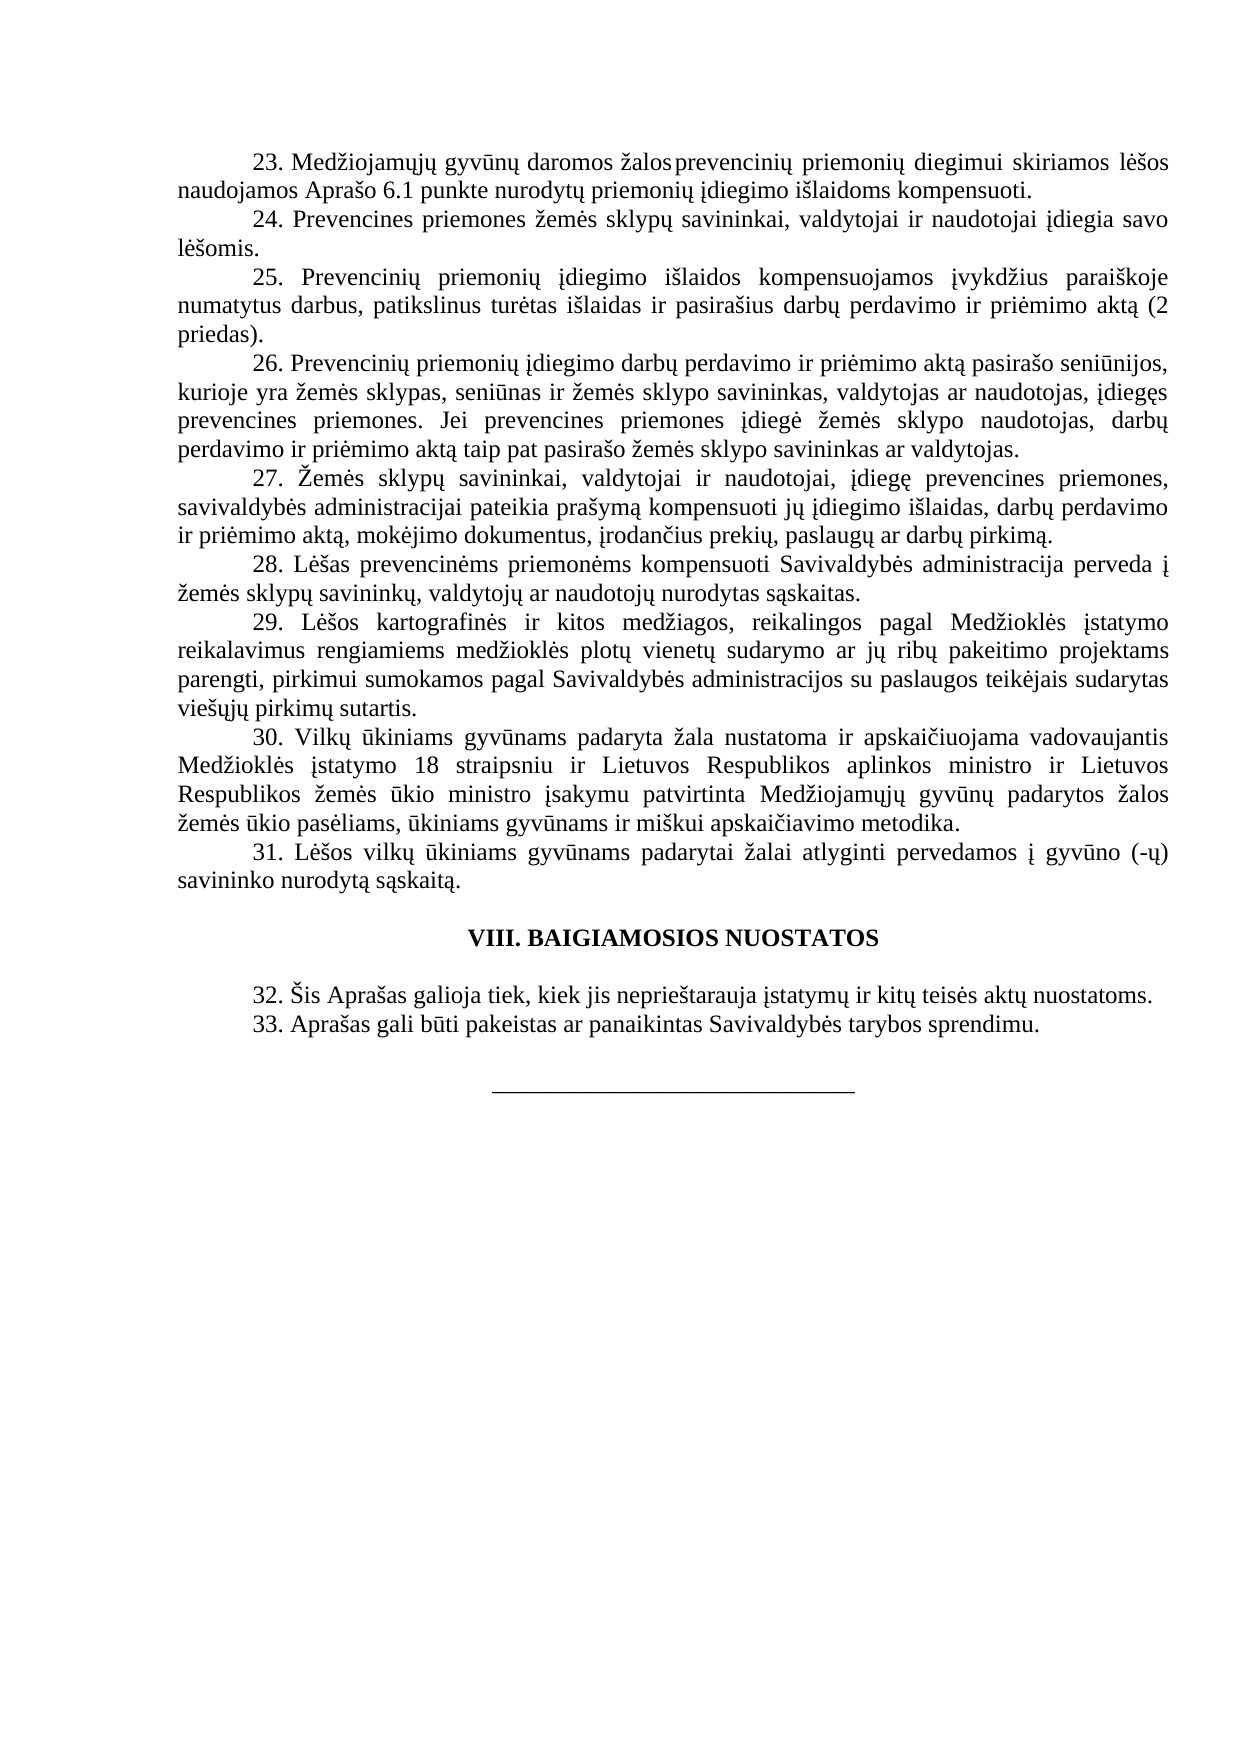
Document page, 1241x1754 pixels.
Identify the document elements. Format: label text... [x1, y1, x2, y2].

text 31. Lėšos vilkų ūkiniams gyvūnams padarytai žalai atlyginti pervedamos į gyvūno (-ų) savininko nurodytą sąskaitą. [177, 837, 1169, 894]
text 24. Prevencines priemones žemės sklypų savininkai, valdytojai ir naudotojai įdiegia savo lėšomis. [177, 204, 1169, 262]
text 27. Žemės sklypų savininkai, valdytojai ir naudotojai, įdiegę prevencines priemones, savivaldybės administracijai pateikia prašymą kompensuoti jų įdiegimo išlaidas, darbų perdavimo ir priėmimo aktą, mokėjimo dokumentus, įrodančius prekių, paslaugų ar darbų pirkimą. [177, 463, 1169, 549]
text 32. Šis Aprašas galioja tiek, kiek jis neprieštarauja įstatymų ir kitų teisės aktų nuostatoms. [177, 981, 1169, 1009]
text _____________________________ [177, 1067, 1169, 1096]
text 33. Aprašas gali būti pakeistas ar panaikintas Savivaldybės tarybos sprendimu. [177, 1009, 1169, 1038]
text 26. Prevencinių priemonių įdiegimo darbų perdavimo ir priėmimo aktą pasirašo seniūnijos, kurioje yra žemės sklypas, seniūnas ir žemės sklypo savininkas, valdytojas ar naudotojas, įdiegęs prevencines priemones. Jei prevencines priemones įdiegė žemės sklypo naudotojas, darbų perdavimo ir priėmimo aktą taip pat pasirašo žemės sklypo savininkas ar valdytojas. [177, 348, 1169, 463]
text VIII. BAIGIAMOSIOS NUOSTATOS [177, 923, 1169, 952]
text 25. Prevencinių priemonių įdiegimo išlaidos kompensuojamos įvykdžius paraiškoje numatytus darbus, patikslinus turėtas išlaidas ir pasirašius darbų perdavimo ir priėmimo aktą (2 priedas). [177, 262, 1169, 348]
text 29. Lėšos kartografinės ir kitos medžiagos, reikalingos pagal Medžioklės įstatymo reikalavimus rengiamiems medžioklės plotų vienetų sudarymo ar jų ribų pakeitimo projektams parengti, pirkimui sumokamos pagal Savivaldybės administracijos su paslaugos teikėjais sudarytas viešųjų pirkimų sutartis. [177, 607, 1169, 722]
text 28. Lėšas prevencinėms priemonėms kompensuoti Savivaldybės administracija perveda į žemės sklypų savininkų, valdytojų ar naudotojų nurodytas sąskaitas. [177, 549, 1169, 607]
text 23. Medžiojamųjų gyvūnų daromos žalos prevencinių priemonių diegimui skiriamos lėšos naudojamos Aprašo 6.1 punkte nurodytų priemonių įdiegimo išlaidoms kompensuoti. [177, 147, 1169, 204]
text 30. Vilkų ūkiniams gyvūnams padaryta žala nustatoma ir apskaičiuojama vadovaujantis Medžioklės įstatymo 18 straipsniu ir Lietuvos Respublikos aplinkos ministro ir Lietuvos Respublikos žemės ūkio ministro įsakymu patvirtinta Medžiojamųjų gyvūnų padarytos žalos žemės ūkio pasėliams, ūkiniams gyvūnams ir miškui apskaičiavimo metodika. [177, 722, 1169, 837]
